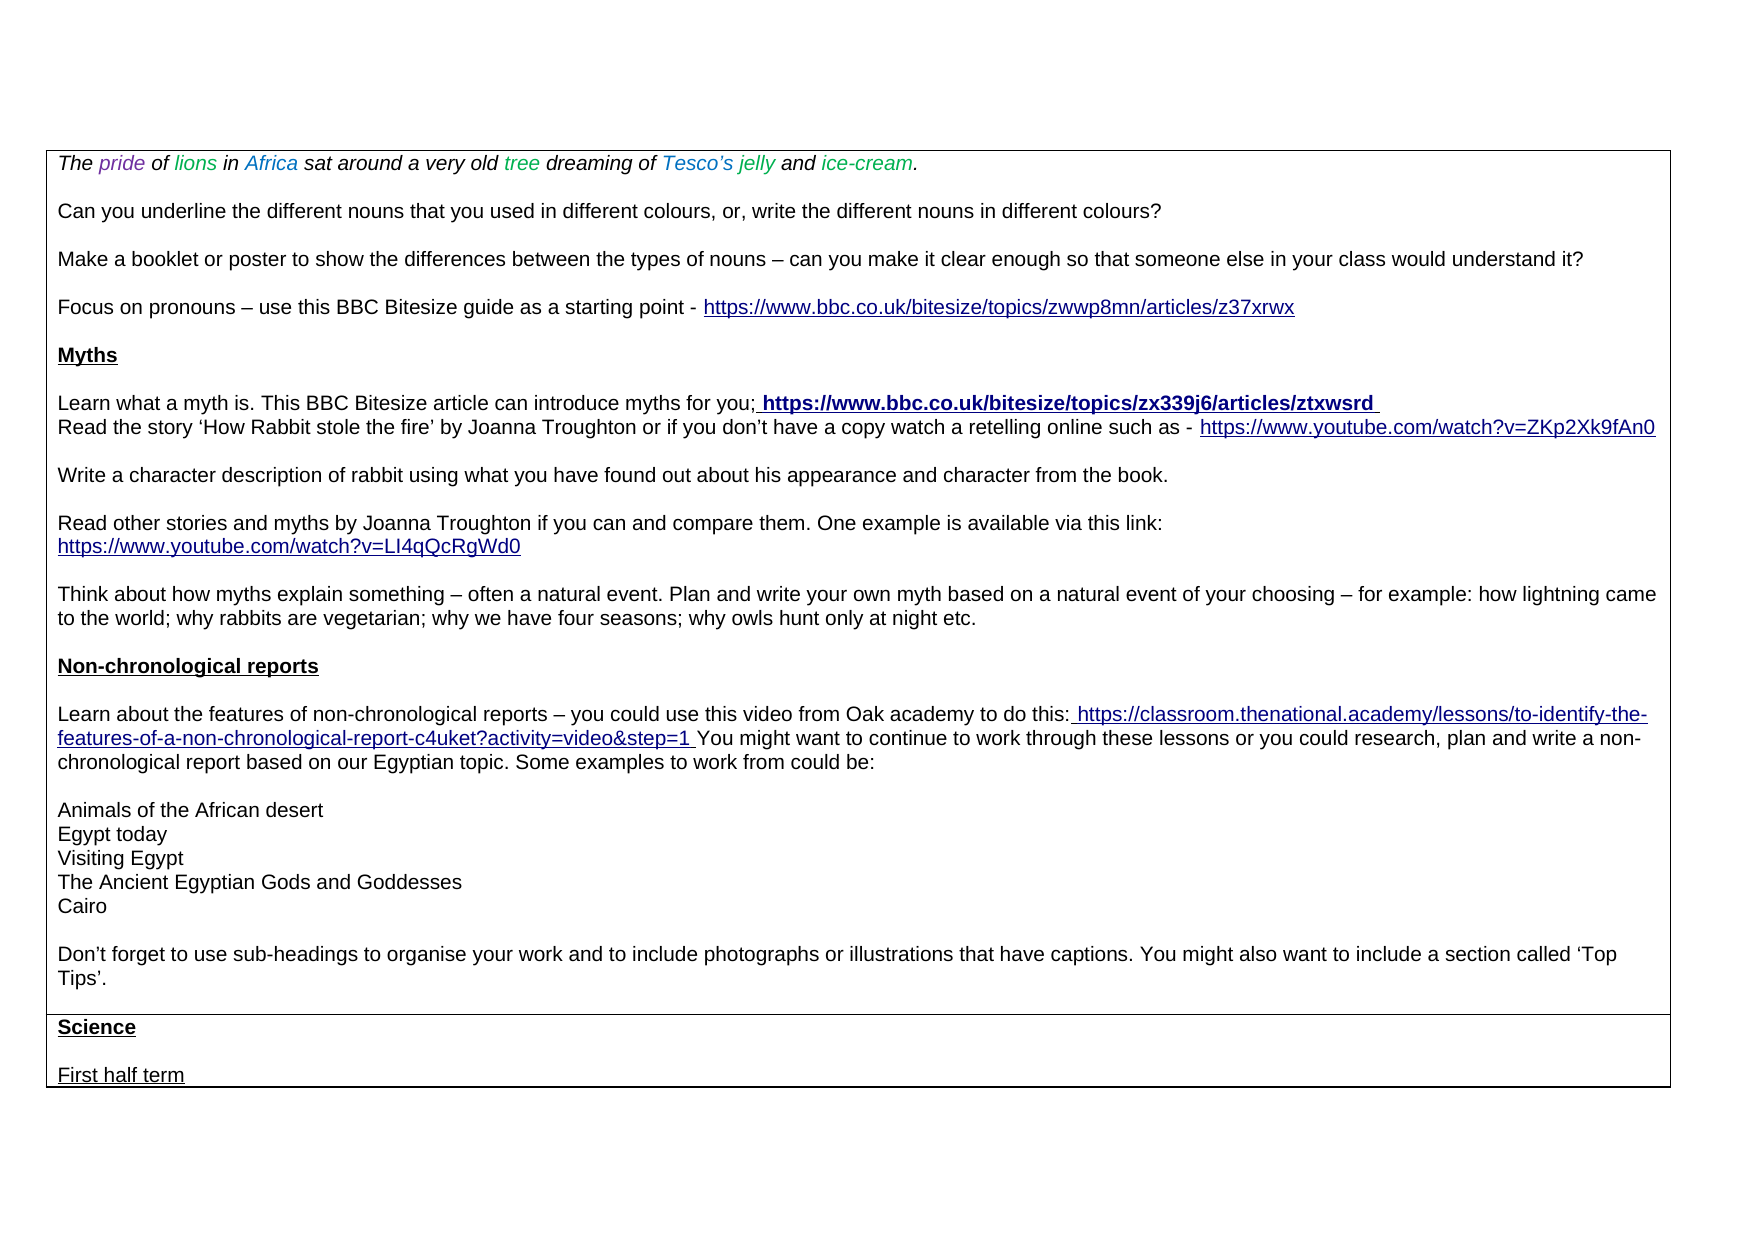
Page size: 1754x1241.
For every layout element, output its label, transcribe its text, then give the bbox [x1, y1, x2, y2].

table_cell Science First half term [47, 1015, 1670, 1086]
table_cell The pride of lions in Africa sat around a very old tree dreaming of Tesco’s jelly and ice-cream. Can you underline the different nouns that you used in different colours, or, write the different nouns in different colours? Make a booklet or poster to show the differences between the types of nouns – can you make it clear enough so that someone else in your class would understand it? Focus on pronouns – use this BBC Bitesize guide as a starting point - https://www.bbc.co.uk/bitesize/topics/zwwp8mn/articles/z37xrwx Myths Learn what a myth is. This BBC Bitesize article can introduce myths for you; https://www.bbc.co.uk/bitesize/topics/zx339j6/articles/ztxwsrd Read the story ‘How Rabbit stole the fire’ by Joanna Troughton or if you don’t have a copy watch a retelling online such as - https://www.youtube.com/watch?v=ZKp2Xk9fAn0 Write a character description of rabbit using what you have found out about his appearance and character from the book. Read other stories and myths by Joanna Troughton if you can and compare them. One example is available via this link: https://www.youtube.com/watch?v=LI4qQcRgWd0 Think about how myths explain something – often a natural event. Plan and write your own myth based on a natural event of your choosing – for example: how lightning came to the world; why rabbits are vegetarian; why we have four seasons; why owls hunt only at night etc. Non-chronological reports Learn about the features of non-chronological reports – you could use this video from Oak academy to do this: https://classroom.thenational.academy/lessons/to-identify-the-features-of-a-non-chronological-report-c4uket?activity=video&step=1 You might want to continue to work through these lessons or you could research, plan and write a non-chronological report based on our Egyptian topic. Some examples to work from could be: Animals of the African desert Egypt today Visiting Egypt The Ancient Egyptian Gods and Goddesses Cairo Don’t forget to use sub-headings to organise your work and to include photographs or illustrations that have captions. You might also want to include a section called ‘Top Tips’. [47, 151, 1670, 1013]
